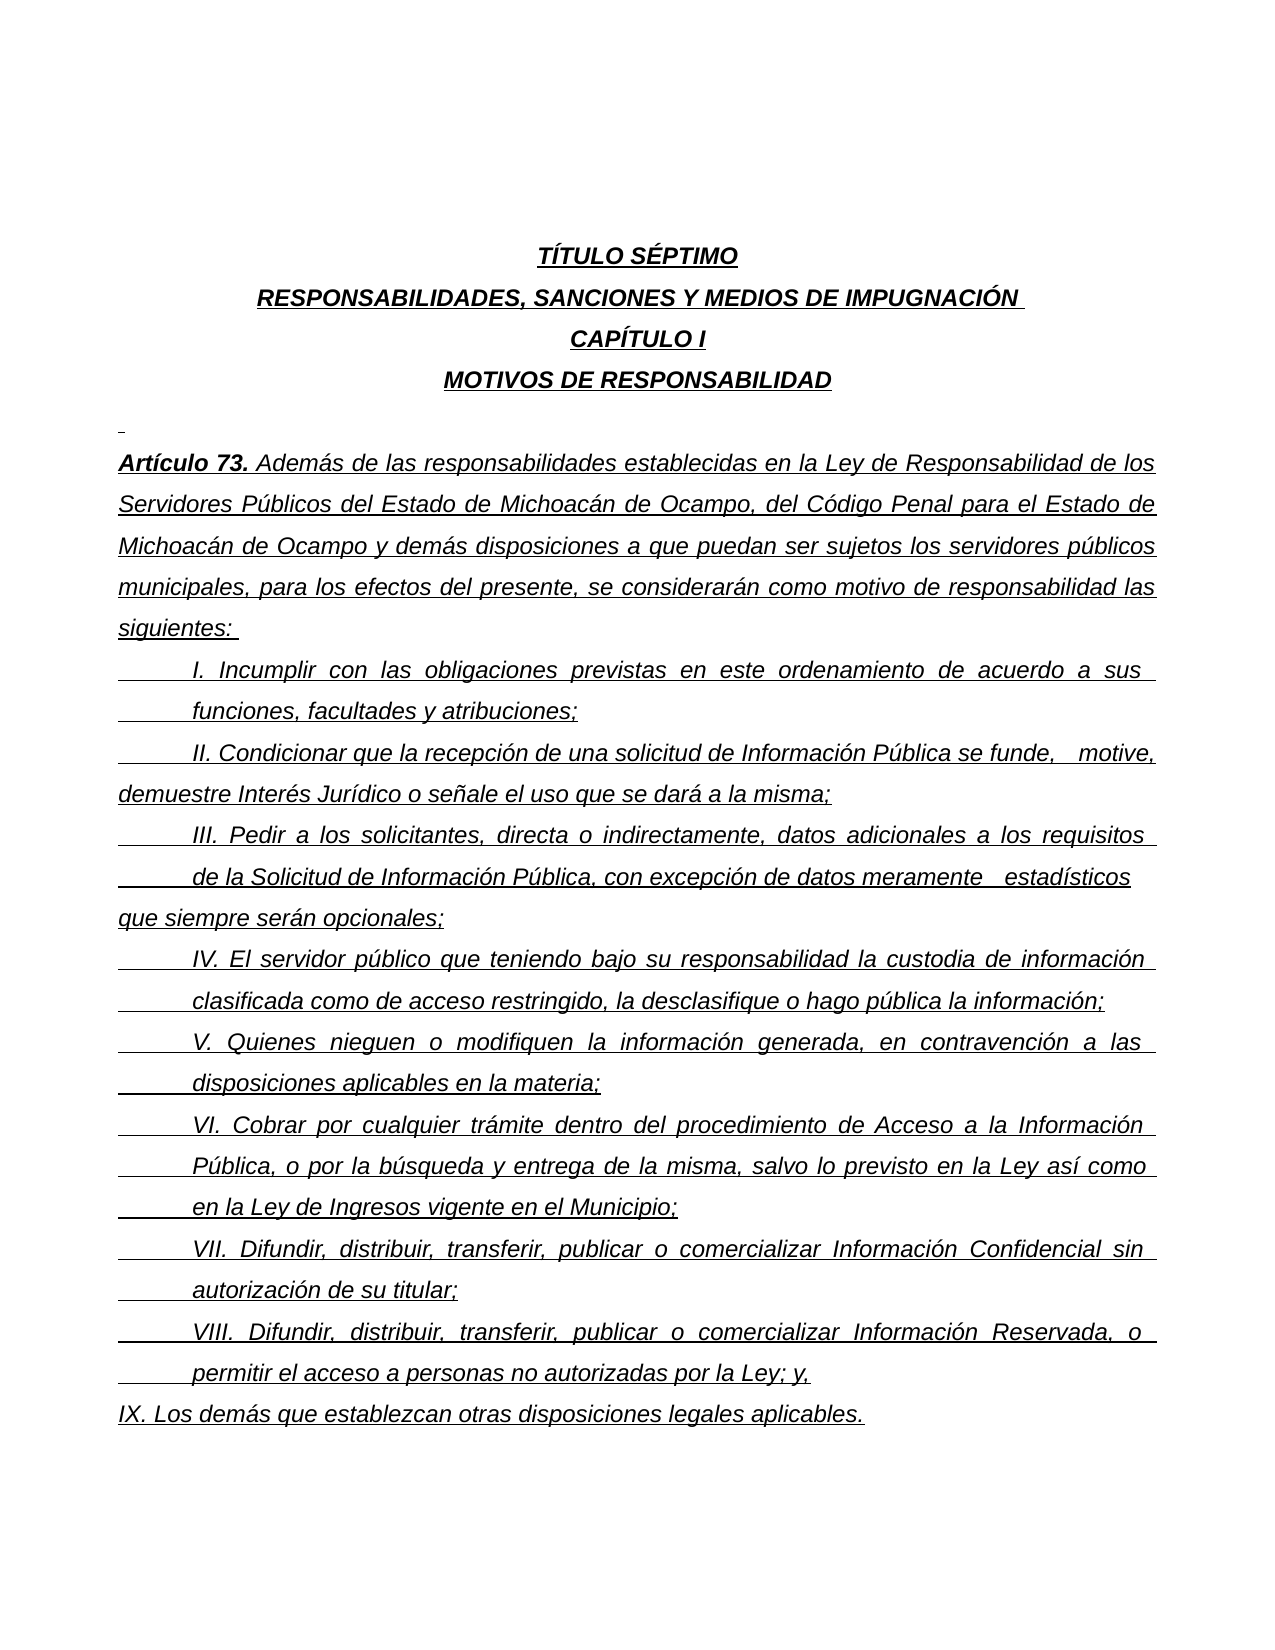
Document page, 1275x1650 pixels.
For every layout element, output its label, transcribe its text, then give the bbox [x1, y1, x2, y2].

text VII. Difundir, distribuir, transferir, publicar o comercializar Información Confidencial sin [118, 1235, 1157, 1259]
text VIII. Difundir, distribuir, transferir, publicar o comercializar Información Reservada, o [118, 1317, 1157, 1341]
text TÍTULO SÉPTIMO [118, 242, 1157, 270]
text II. Condicionar que la recepción de una solicitud de Información Pública se funde, motive, demuestre Interés Jurídico o señale el uso que se dará a la misma; [118, 738, 1157, 807]
text de la Solicitud de Información Pública, con excepción de datos meramente estadísticos que siempre serán opcionales; [118, 846, 1157, 931]
text CAPÍTULO I [118, 325, 1157, 352]
text V. Quienes nieguen o modifiquen la información generada, en contravención a las disposiciones aplicables en la materia; [118, 1028, 1157, 1097]
text VI. Cobrar por cualquier trámite dentro del procedimiento de Acceso a la Información Pública, o por la búsqueda y entrega de la misma, salvo lo previsto en la Ley así como [118, 1111, 1157, 1176]
text III. Pedir a los solicitantes, directa o indirectamente, datos adicionales a los requisitos [118, 821, 1157, 845]
text en la Ley de Ingresos vigente en el Municipio; [118, 1177, 1157, 1221]
text permitir el acceso a personas no autorizadas por la Ley; y, [118, 1343, 1157, 1386]
text RESPONSABILIDADES, SANCIONES Y MEDIOS DE IMPUGNACIÓN [118, 283, 1157, 311]
text IV. El servidor público que teniendo bajo su responsabilidad la custodia de información clasificada como de acceso restringido, la desclasifique o hago pública la información; [118, 945, 1157, 1014]
text IX. Los demás que establezcan otras disposiciones legales aplicables. [118, 1400, 1157, 1428]
text autorización de su titular; [118, 1260, 1157, 1304]
text MOTIVOS DE RESPONSABILIDAD [118, 366, 1157, 394]
text I. Incumplir con las obligaciones previstas en este ordenamiento de acuerdo a sus funciones, facultades y atribuciones; [118, 656, 1157, 725]
text Michoacán de Ocampo y demás disposiciones a que puedan ser sujetos los servidores públicos [118, 516, 1157, 556]
text siguientes: [118, 598, 1157, 642]
text Artículo 73. Además de las responsabilidades establecidas en la Ley de Responsabilidad de los Servidores Públicos del Estado de Michoacán de Ocampo, del Código Penal para el Estado de [118, 449, 1157, 514]
text municipales, para los efectos del presente, se considerarán como motivo de responsabilidad las [118, 557, 1157, 597]
